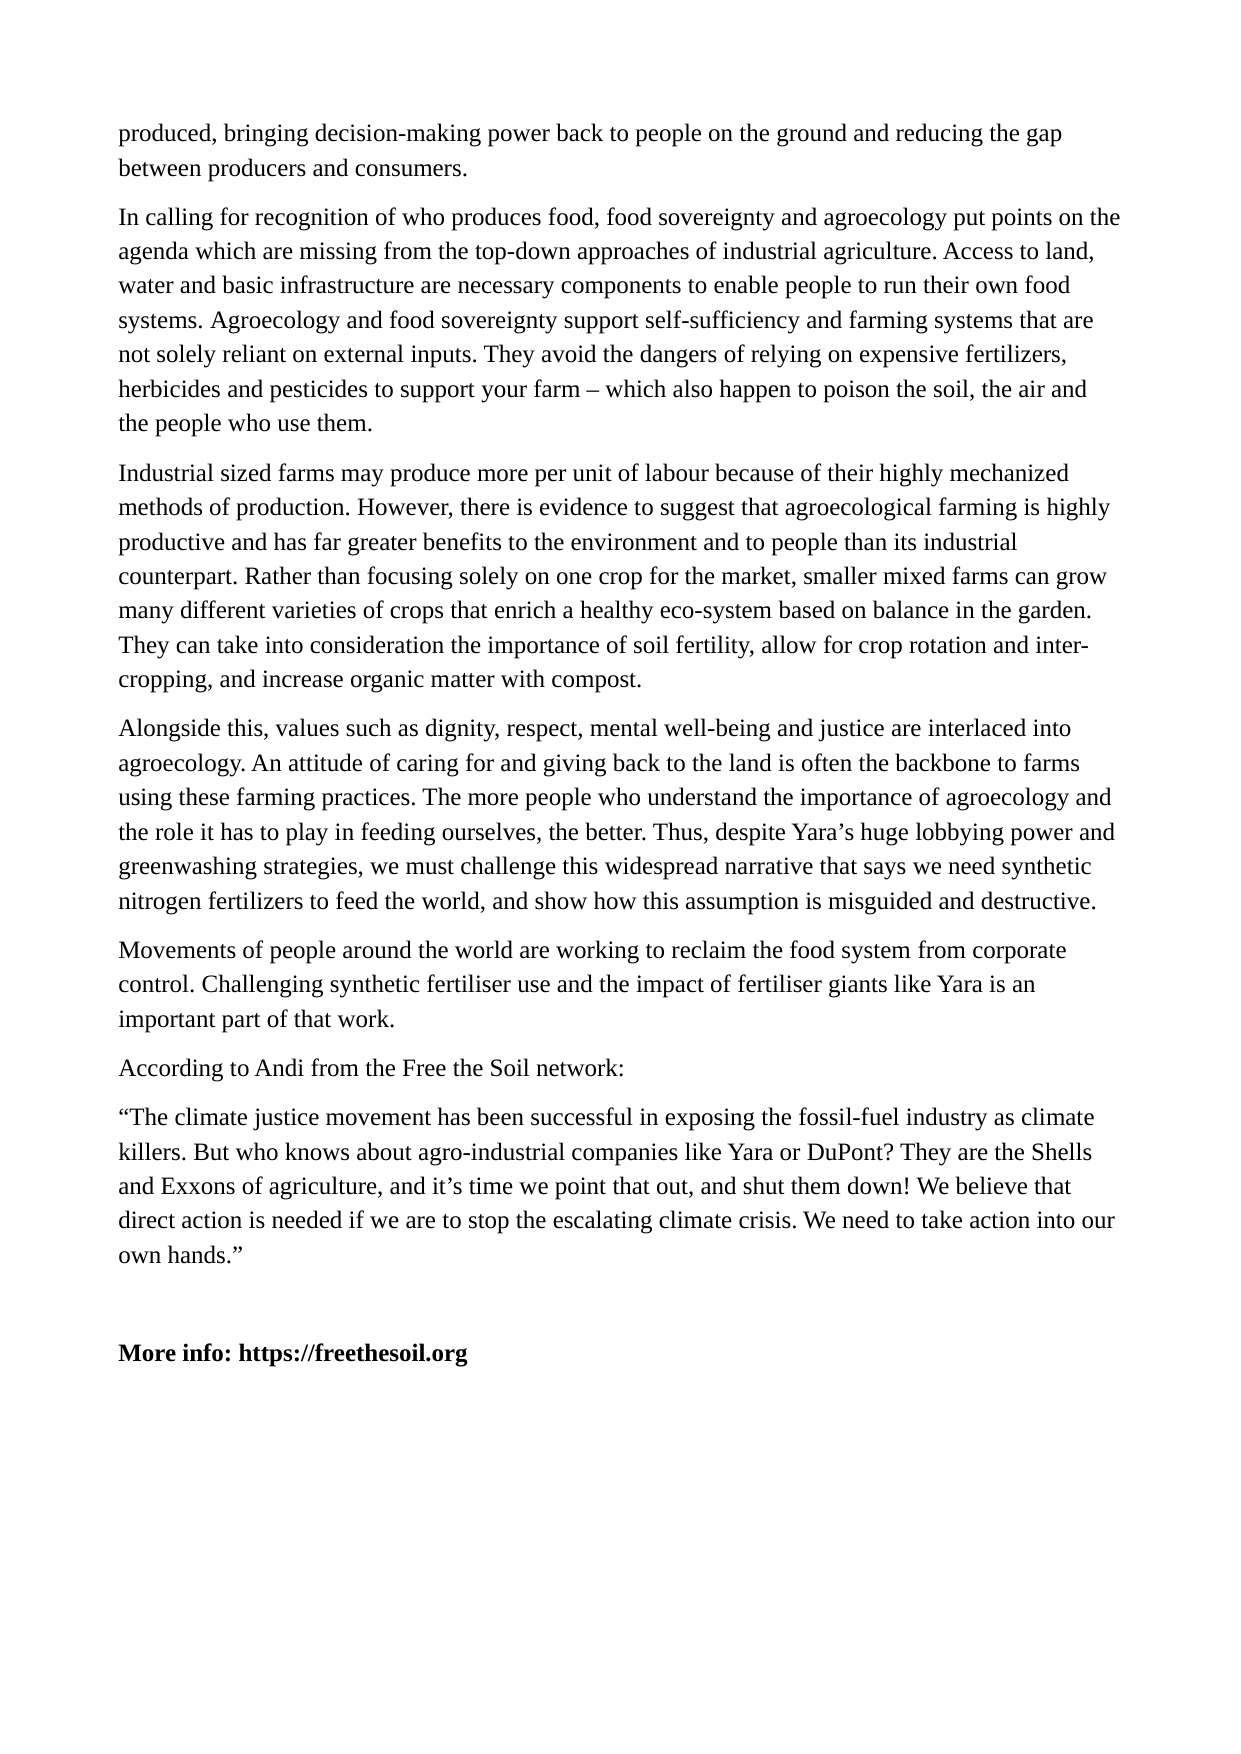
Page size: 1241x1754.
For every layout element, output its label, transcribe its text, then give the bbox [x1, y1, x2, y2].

text Alongside this, values such as dignity, respect, mental well-being and justice are interlaced into agroecology. An attitude of caring for and giving back to the land is often the backbone to farms using these farming practices. The more people who understand the importance of agroecology and the role it has to play in feeding ourselves, the better. Thus, despite Yara’s huge lobbying power and greenwashing strategies, we must challenge this widespread narrative that says we need synthetic nitrogen fertilizers to feed the world, and show how this assumption is misguided and destructive. [118, 713, 1122, 915]
text In calling for recognition of who produces food, food sovereignty and agroecology put points on the agenda which are missing from the top-down approaches of industrial agriculture. Access to land, water and basic infrastructure are necessary components to enable people to run their own food systems. Agroecology and food sovereignty support self-sufficiency and farming systems that are not solely reliant on external inputs. They avoid the dangers of relying on expensive fertilizers, herbicides and pesticides to support your farm – which also happen to poison the soil, the air and the people who use them. [118, 202, 1122, 437]
text More info: https://freethesoil.org [118, 1338, 1122, 1367]
text “The climate justice movement has been successful in exposing the fossil-fuel industry as climate killers. But who knows about agro-industrial companies like Yara or DuPont? They are the Shells and Exxons of agriculture, and it’s time we point that out, and shut them down! We believe that direct action is needed if we are to stop the escalating climate crisis. We need to take action into our own hands.” [118, 1102, 1122, 1269]
